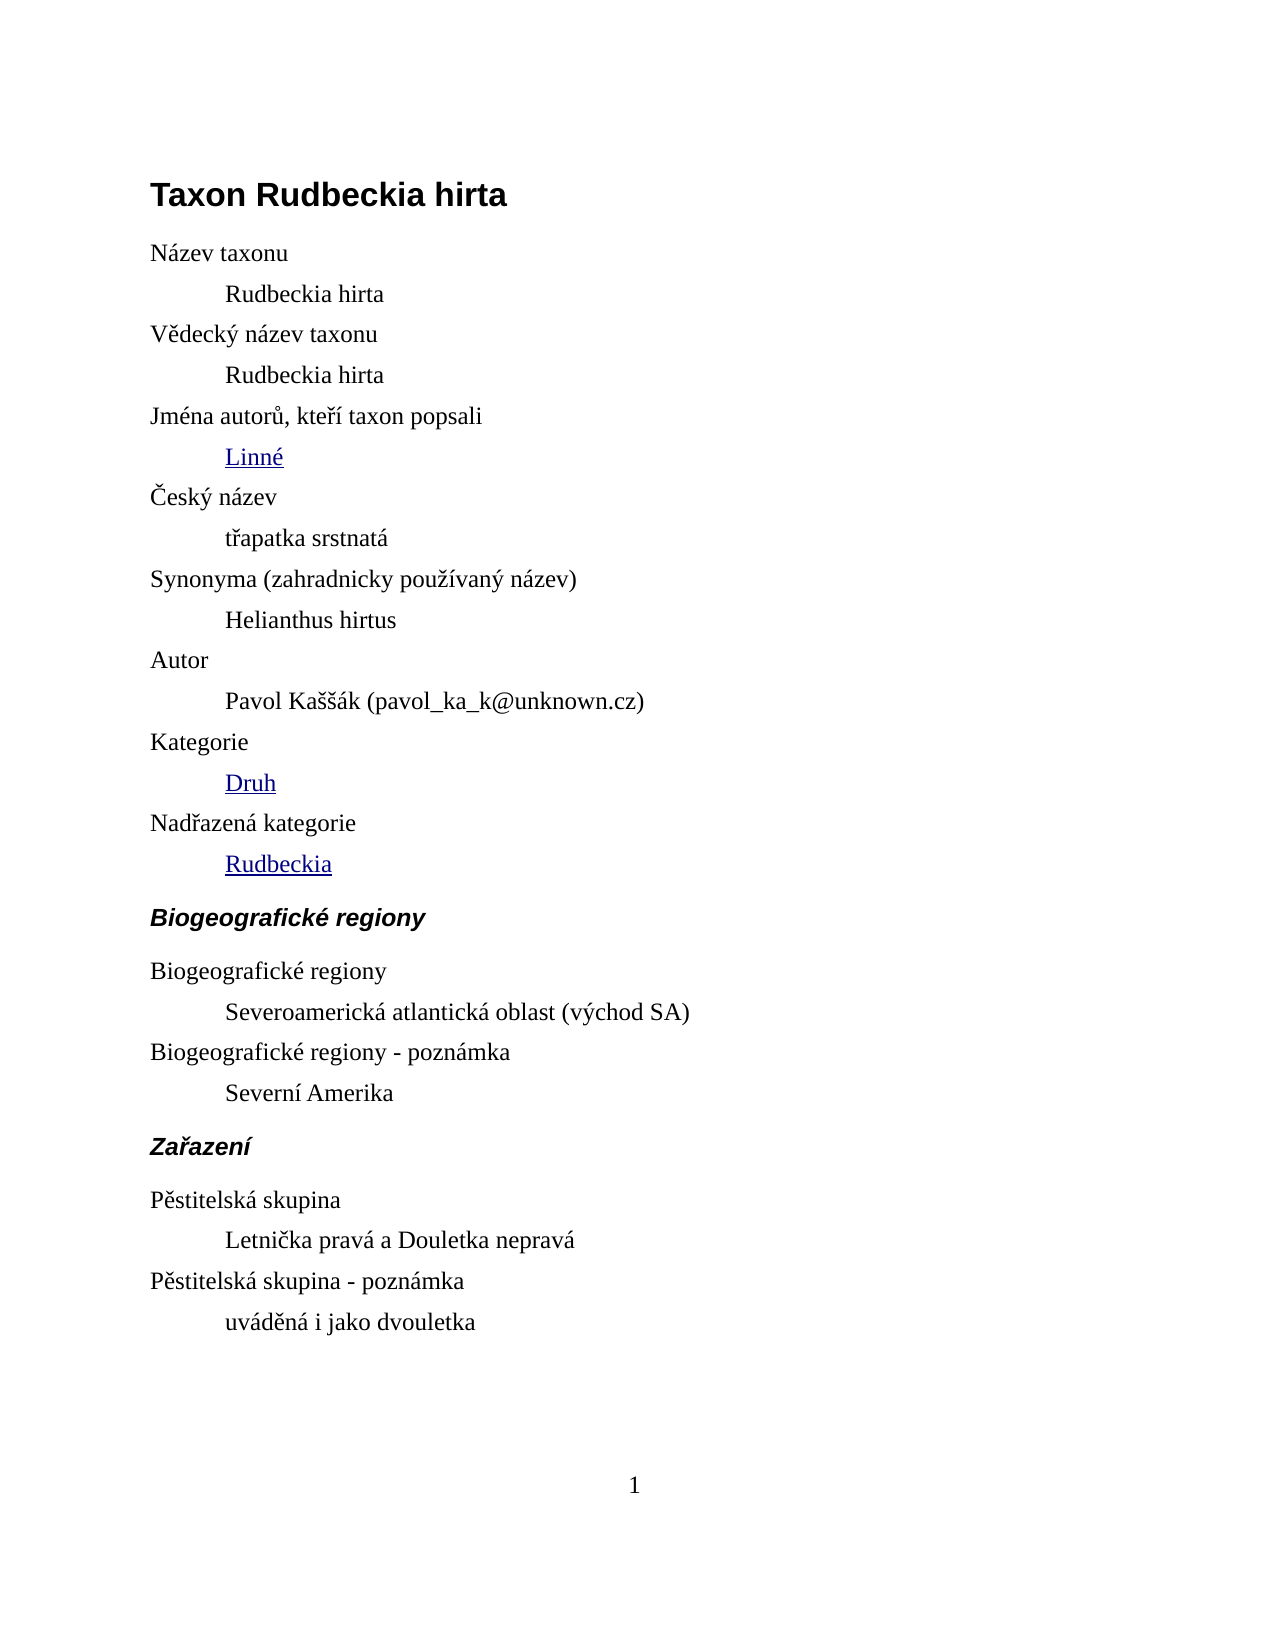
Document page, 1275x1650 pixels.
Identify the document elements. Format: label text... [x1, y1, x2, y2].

text Rudbeckia [225, 849, 1125, 878]
text Pavol Kaššák (pavol_ka_k@unknown.cz) [225, 686, 1125, 715]
text Pěstitelská skupina [150, 1185, 1125, 1213]
text Kategorie [150, 727, 1125, 756]
text Druh [225, 768, 1125, 796]
text Nadřazená kategorie [150, 808, 1125, 837]
text Jména autorů, kteří taxon popsali [150, 401, 1125, 430]
subtitle Taxon Rudbeckia hirta [150, 175, 1125, 214]
text Biogeografické regiony [150, 956, 1125, 984]
subtitle Zařazení [150, 1132, 1125, 1160]
text třapatka srstnatá [225, 523, 1125, 552]
text Letnička pravá a Douletka nepravá [225, 1226, 1125, 1254]
text Český název [150, 482, 1125, 511]
text uváděná i jako dvouletka [225, 1307, 1125, 1336]
text Synonyma (zahradnicky používaný název) [150, 564, 1125, 593]
text Helianthus hirtus [225, 605, 1125, 633]
text Linné [225, 442, 1125, 471]
text Vědecký název taxonu [150, 319, 1125, 348]
subtitle Biogeografické regiony [150, 903, 1125, 931]
text Pěstitelská skupina - poznámka [150, 1266, 1125, 1295]
text Autor [150, 645, 1125, 674]
text Biogeografické regiony - poznámka [150, 1037, 1125, 1066]
text Rudbeckia hirta [225, 360, 1125, 389]
text Název taxonu [150, 238, 1125, 267]
text Severoamerická atlantická oblast (východ SA) [225, 997, 1125, 1025]
text Rudbeckia hirta [225, 279, 1125, 308]
text Severní Amerika [225, 1078, 1125, 1107]
